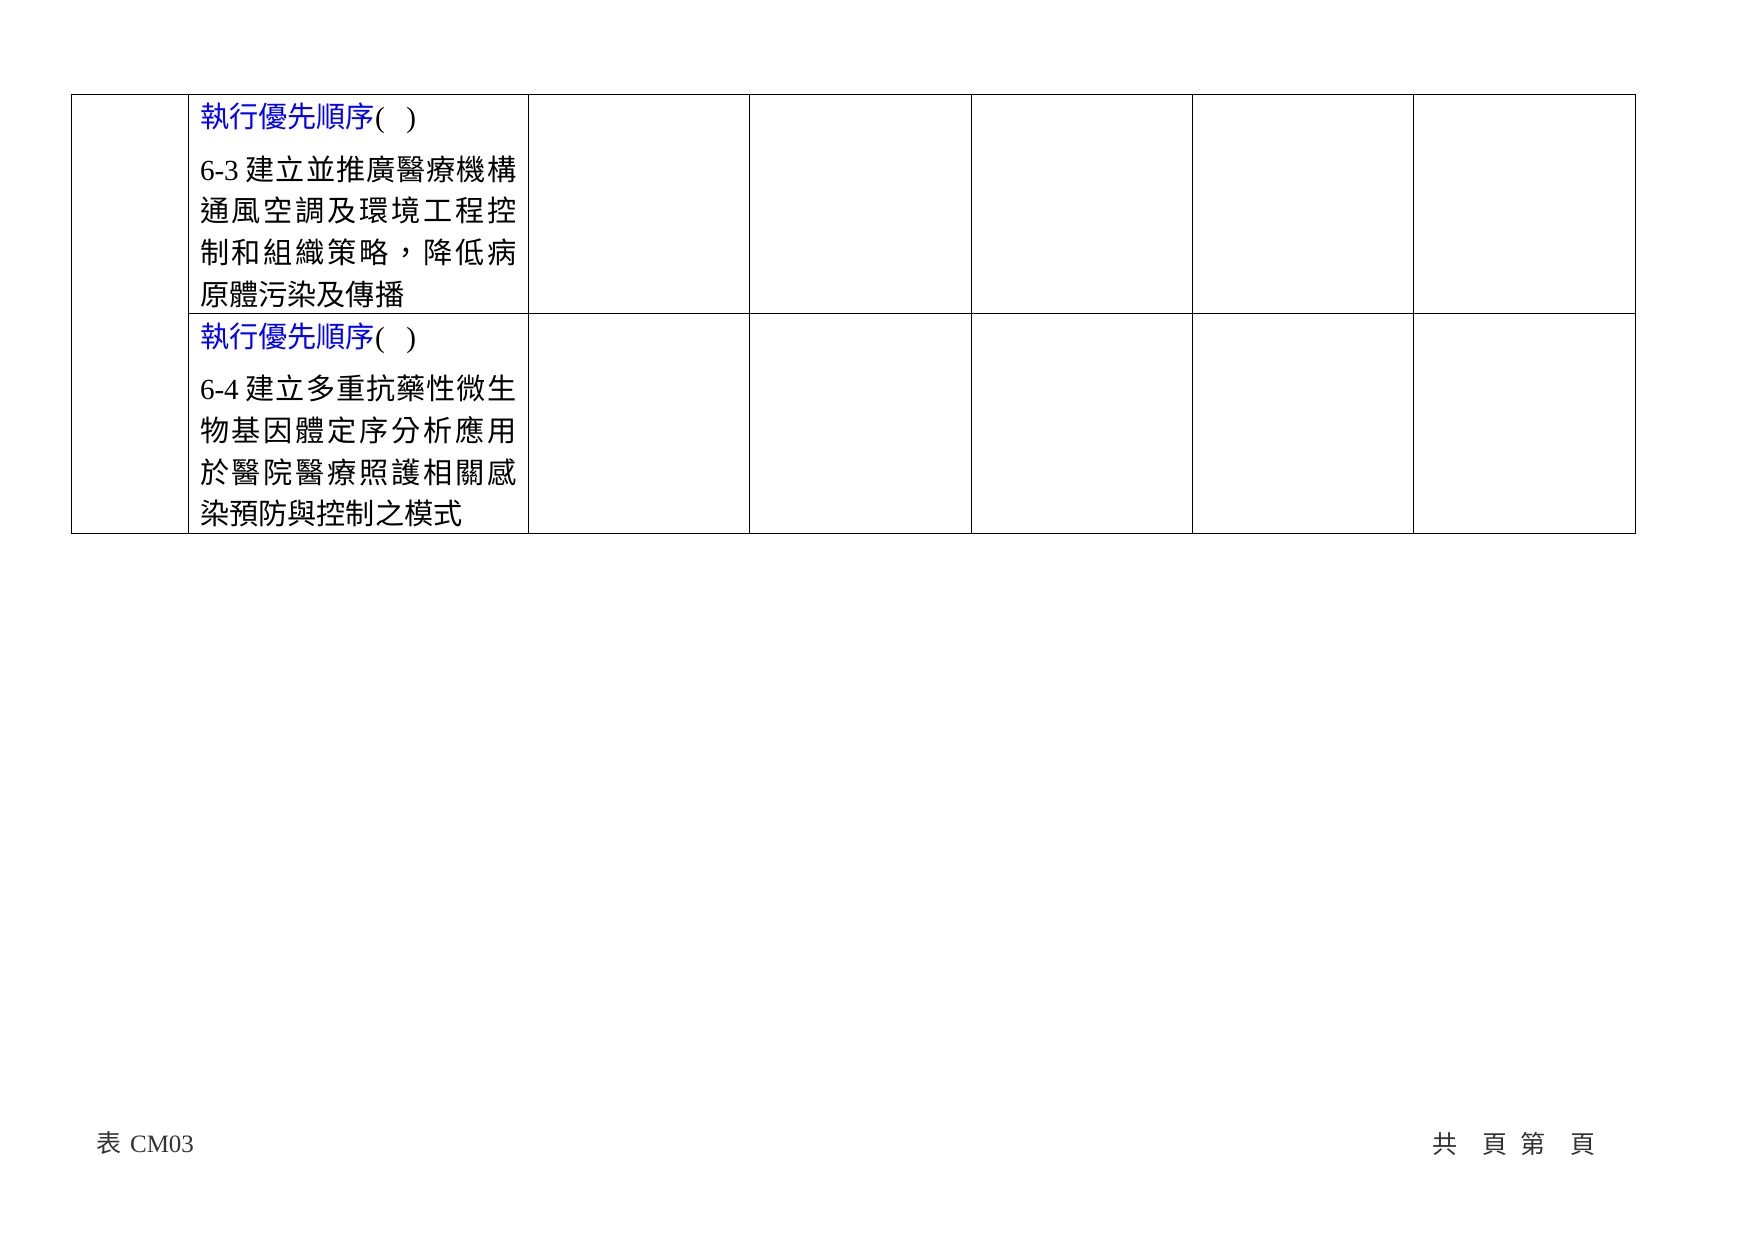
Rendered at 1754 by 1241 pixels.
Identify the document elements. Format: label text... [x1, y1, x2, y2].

table_cell 執行優先順序( ) 6-3建立並推廣醫療機構通風空調及環境工程控制和組織策略，降低病原體污染及傳播 [189, 95, 528, 313]
table_cell [1193, 95, 1413, 313]
table_cell [72, 95, 188, 533]
table_cell [529, 95, 749, 313]
table_cell [750, 314, 971, 533]
table_cell [1414, 95, 1635, 313]
table_cell [750, 95, 971, 313]
table_cell [1414, 314, 1635, 533]
table_cell [972, 314, 1192, 533]
table_cell [1193, 314, 1413, 533]
table_cell [529, 314, 749, 533]
table_cell [972, 95, 1192, 313]
table_cell 執行優先順序( ) 6-4建立多重抗藥性微生物基因體定序分析應用於醫院醫療照護相關感染預防與控制之模式 [189, 314, 528, 533]
